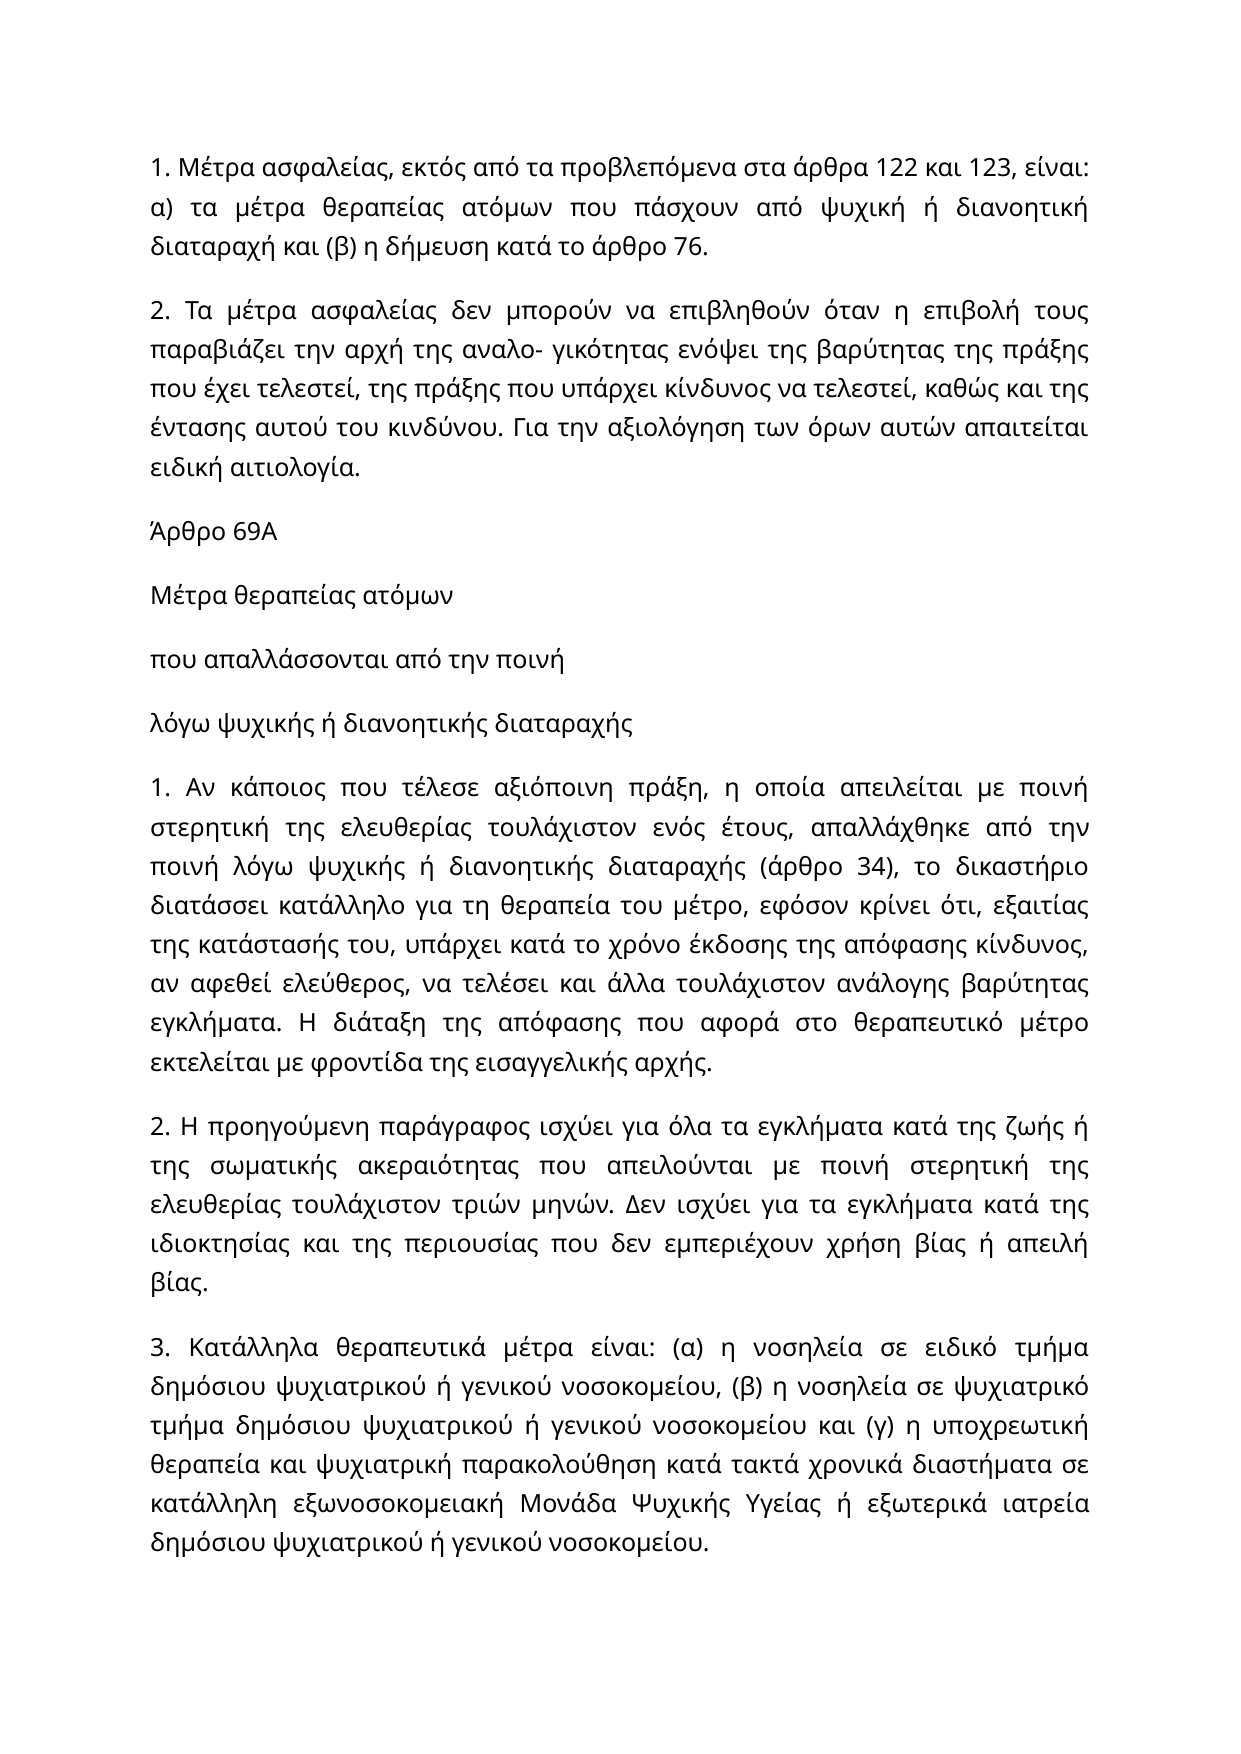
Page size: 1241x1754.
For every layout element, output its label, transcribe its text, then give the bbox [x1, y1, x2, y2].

text Άρθρο 69Α [150, 513, 1090, 547]
text 1. Μέτρα ασφαλείας, εκτός από τα προβλεπόμενα στα άρθρα 122 και 123, είναι: α) τα μέτρα θεραπείας ατόμων που πάσχουν από ψυχική ή διανοητική διαταραχή και (β) η δήμευση κατά το άρθρο 76. [150, 150, 1090, 262]
text 2. Η προηγούμενη παράγραφος ισχύει για όλα τα εγκλήματα κατά της ζωής ή της σωματικής ακεραιότητας που απειλούνται με ποινή στερητική της ελευθερίας τουλάχιστον τριών μηνών. Δεν ισχύει για τα εγκλήματα κατά της ιδιοκτησίας και της περιουσίας που δεν εμπεριέχουν χρήση βίας ή απειλή βίας. [150, 1108, 1090, 1299]
text 3. Κατάλληλα θεραπευτικά μέτρα είναι: (α) η νοσηλεία σε ειδικό τμήμα δημόσιου ψυχιατρικού ή γενικού νοσοκομείου, (β) η νοσηλεία σε ψυχιατρικό τμήμα δημόσιου ψυχιατρικού ή γενικού νοσοκομείου και (γ) η υποχρεωτική θεραπεία και ψυχιατρική παρακολούθηση κατά τακτά χρονικά διαστήματα σε κατάλληλη εξωνοσοκομειακή Μονάδα Ψυχικής Υγείας ή εξωτερικά ιατρεία δημόσιου ψυχιατρικού ή γενικού νοσοκομείου. [150, 1329, 1090, 1559]
text Μέτρα θεραπείας ατόμων [150, 577, 1090, 612]
text 2. Τα μέτρα ασφαλείας δεν μπορούν να επιβληθούν όταν η επιβολή τους παραβιάζει την αρχή της αναλο- γικότητας ενόψει της βαρύτητας της πράξης που έχει τελεστεί, της πράξης που υπάρχει κίνδυνος να τελεστεί, καθώς και της έντασης αυτού του κινδύνου. Για την αξιολόγηση των όρων αυτών απαιτείται ειδική αιτιολογία. [150, 292, 1090, 483]
text 1. Αν κάποιος που τέλεσε αξιόποινη πράξη, η οποία απειλείται με ποινή στερητική της ελευθερίας τουλάχιστον ενός έτους, απαλλάχθηκε από την ποινή λόγω ψυχικής ή διανοητικής διαταραχής (άρθρο 34), το δικαστήριο διατάσσει κατάλληλο για τη θεραπεία του μέτρο, εφόσον κρίνει ότι, εξαιτίας της κατάστασής του, υπάρχει κατά το χρόνο έκδοσης της απόφασης κίνδυνος, αν αφεθεί ελεύθερος, να τελέσει και άλλα τουλάχιστον ανάλογης βαρύτητας εγκλήματα. Η διάταξη της απόφασης που αφορά στο θεραπευτικό μέτρο εκτελείται με φροντίδα της εισαγγελικής αρχής. [150, 770, 1090, 1078]
text λόγω ψυχικής ή διανοητικής διαταραχής [150, 706, 1090, 740]
text που απαλλάσσονται από την ποινή [150, 642, 1090, 676]
